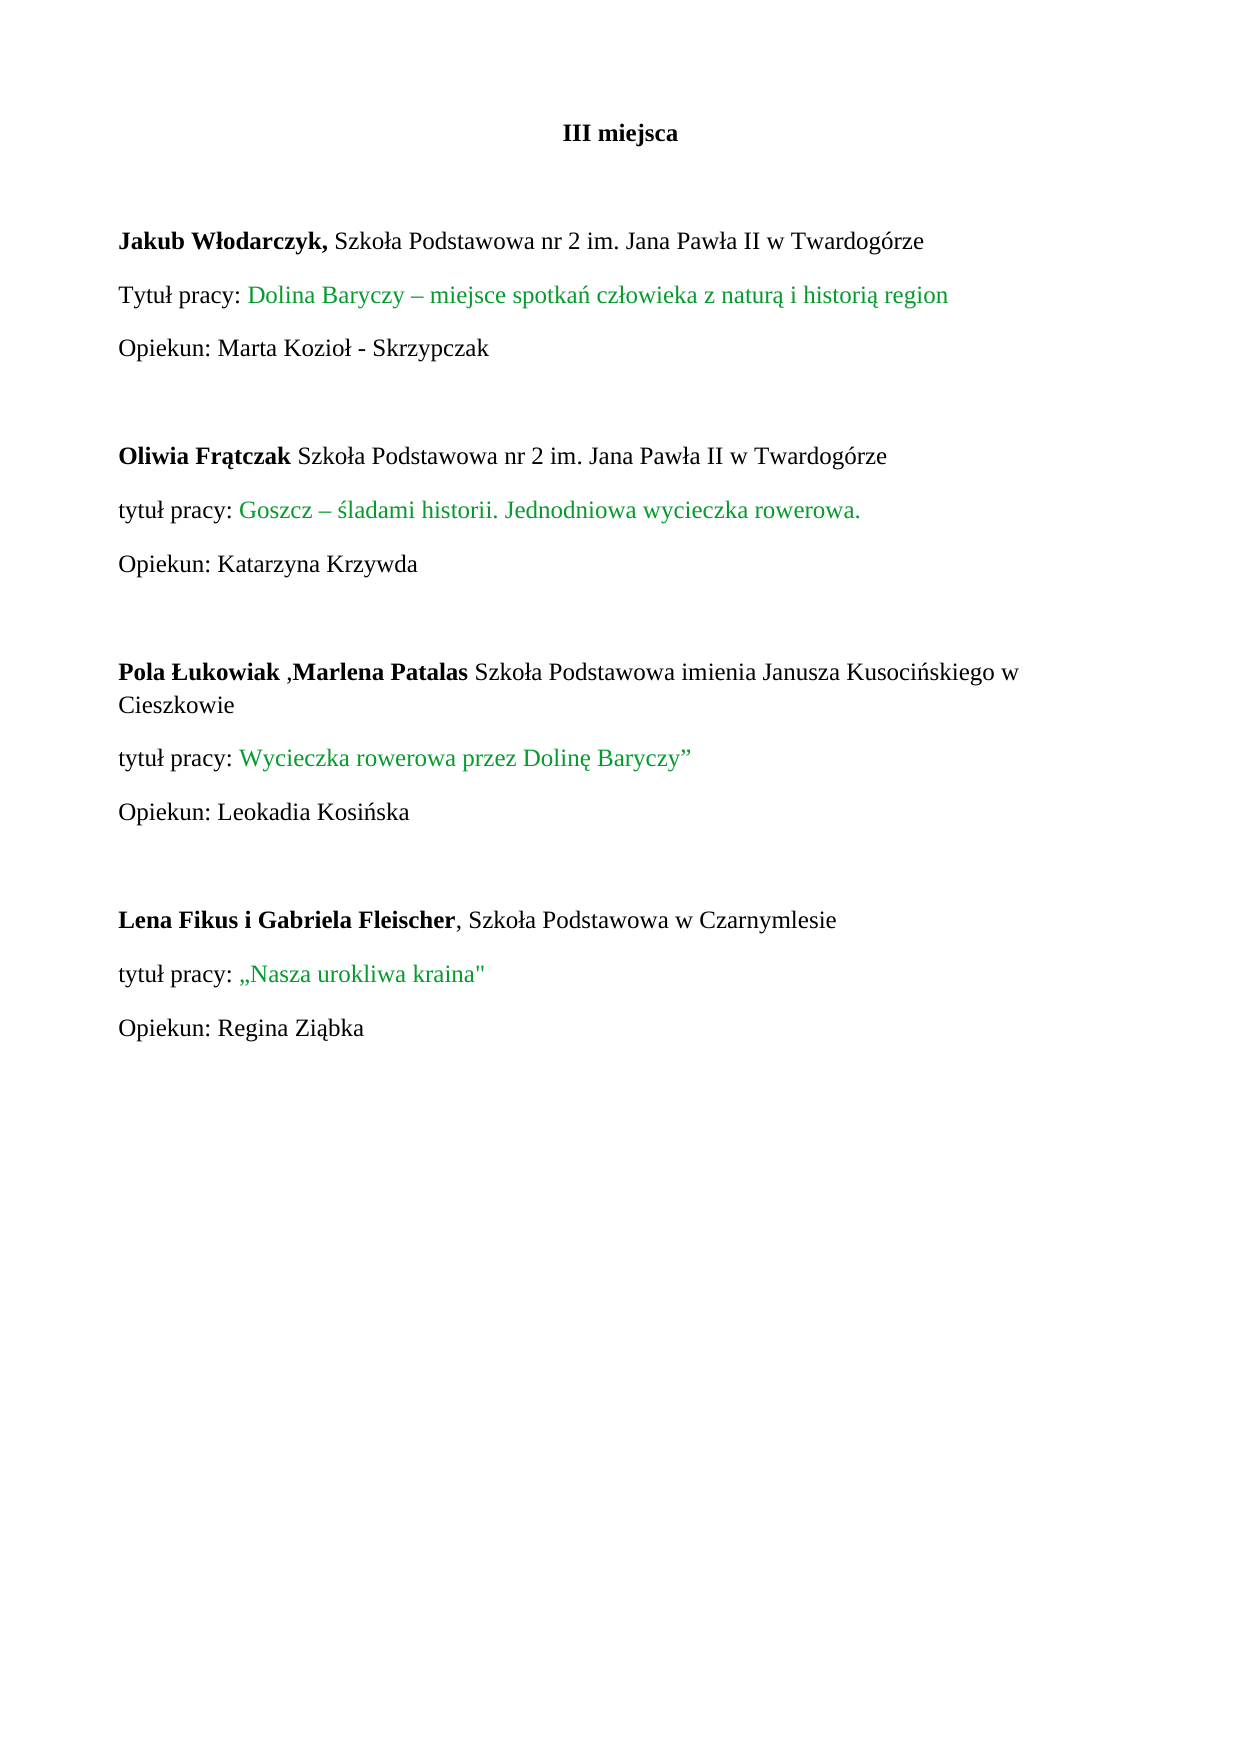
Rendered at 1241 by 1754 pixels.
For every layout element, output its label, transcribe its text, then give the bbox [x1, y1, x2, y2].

text Opiekun: Leokadia Kosińska [118, 797, 1122, 826]
text Lena Fikus i Gabriela Fleischer, Szkoła Podstawowa w Czarnymlesie [118, 905, 1122, 934]
text Opiekun: Katarzyna Krzywda [118, 549, 1122, 578]
text tytuł pracy: „Nasza urokliwa kraina" [118, 959, 1122, 988]
text tytuł pracy: Wycieczka rowerowa przez Dolinę Baryczy” [118, 743, 1122, 772]
text Opiekun: Regina Ziąbka [118, 1013, 1122, 1042]
text Pola Łukowiak ,Marlena Patalas Szkoła Podstawowa imienia Janusza Kusocińskiego w Cieszkowie [118, 657, 1122, 718]
text tytuł pracy: Goszcz – śladami historii. Jednodniowa wycieczka rowerowa. [118, 495, 1122, 524]
text Oliwia Frątczak Szkoła Podstawowa nr 2 im. Jana Pawła II w Twardogórze [118, 441, 1122, 470]
text III miejsca [118, 118, 1122, 147]
text Opiekun: Marta Kozioł - Skrzypczak [118, 333, 1122, 362]
text Jakub Włodarczyk, Szkoła Podstawowa nr 2 im. Jana Pawła II w Twardogórze [118, 226, 1122, 254]
text Tytuł pracy: Dolina Baryczy – miejsce spotkań człowieka z naturą i historią region [118, 280, 1122, 308]
